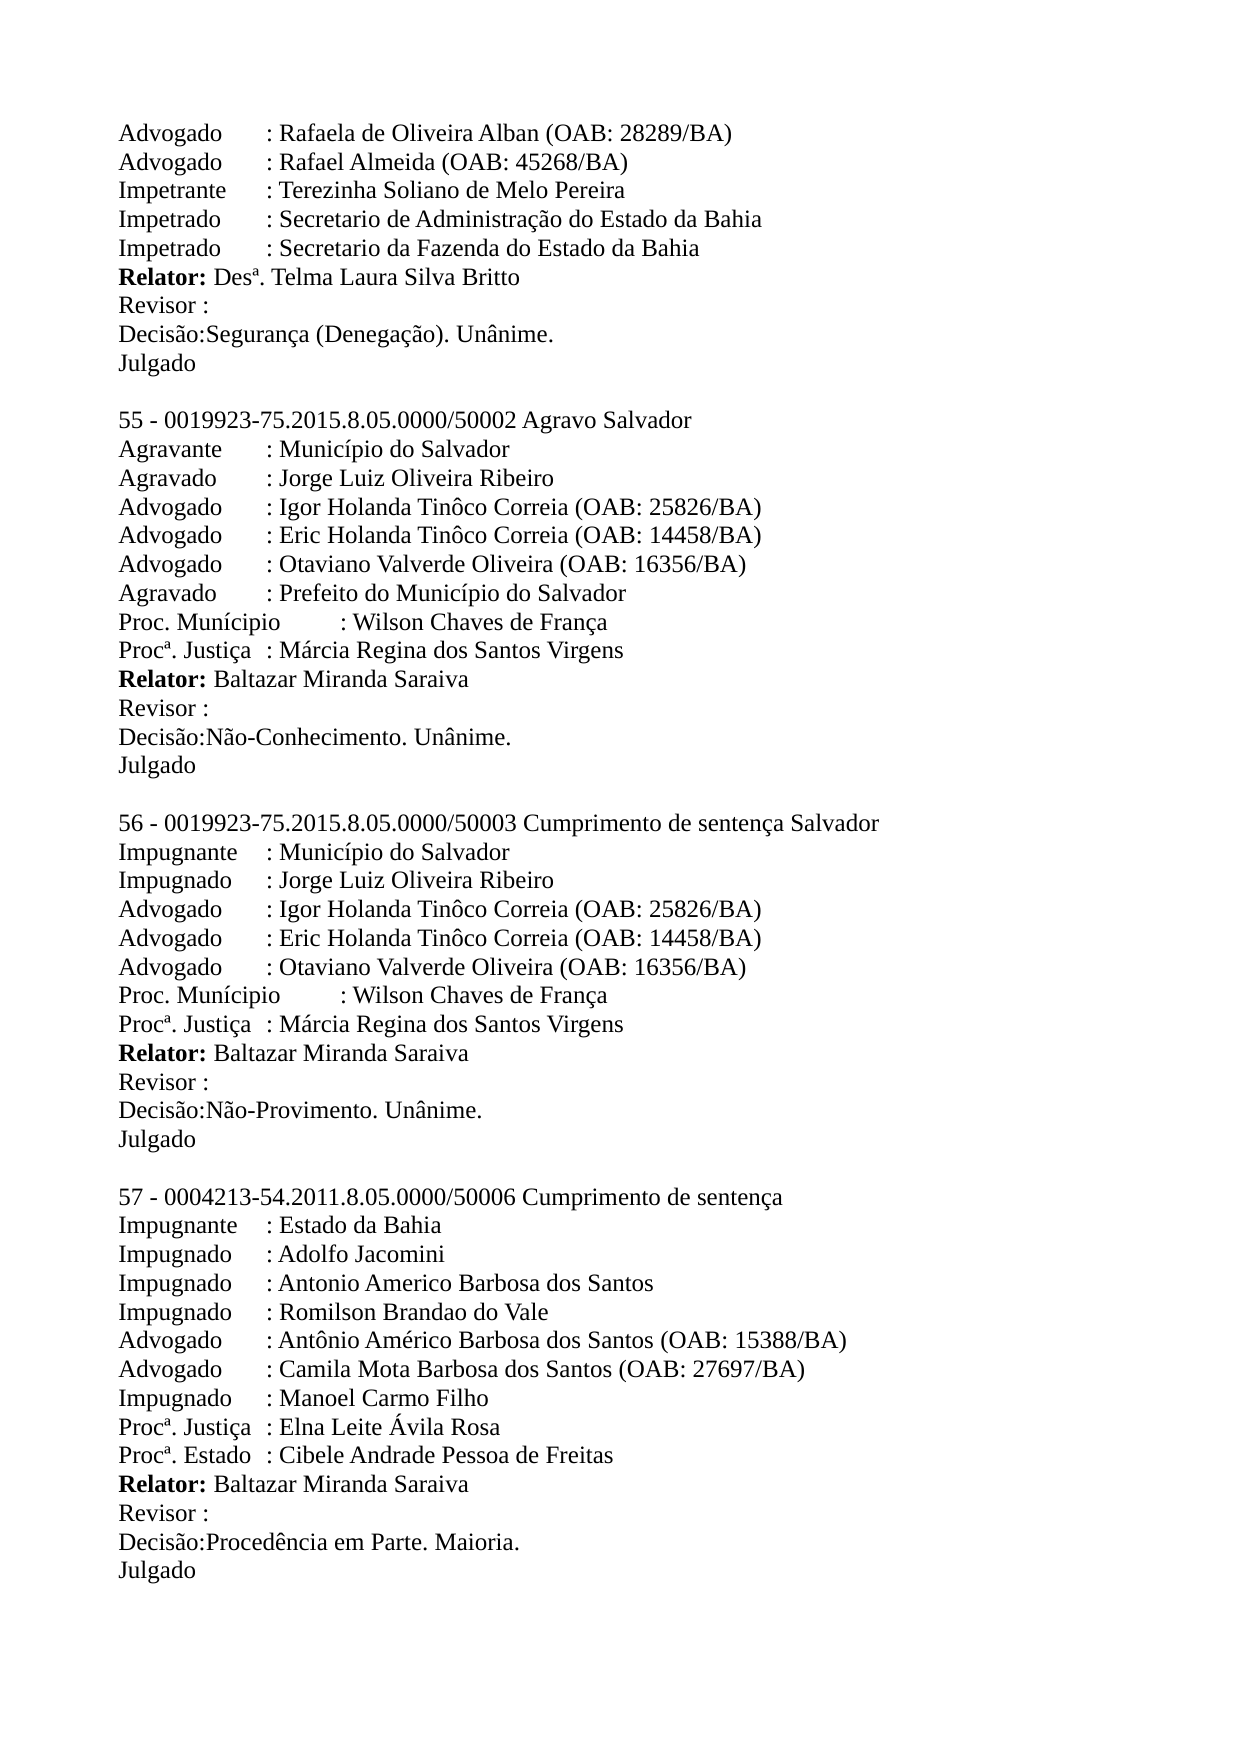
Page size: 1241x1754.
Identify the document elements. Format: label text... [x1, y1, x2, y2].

text Revisor : [118, 291, 1122, 319]
text Julgado [118, 1124, 1122, 1153]
text Julgado [118, 1556, 1122, 1584]
text 57 - 0004213-54.2011.8.05.0000/50006 Cumprimento de sentença [118, 1182, 1122, 1211]
text Revisor : [118, 1498, 1122, 1527]
text Julgado [118, 348, 1122, 377]
text Decisão:Procedência em Parte. Maioria. [118, 1527, 1122, 1556]
text Agravante : Município do Salvador Agravado : Jorge Luiz Oliveira Ribeiro Advogado : Igor Holanda Tinôco Correia (OAB: 25826/BA) Advogado : Eric Holanda Tinôco Correia (OAB: 14458/BA) Advogado : Otaviano Valverde Oliveira (OAB: 16356/BA) Agravado : Prefeito do Município do Salvador Proc. Munícipio : Wilson Chaves de França Procª. Justiça : Márcia Regina dos Santos Virgens Relator: Baltazar Miranda Saraiva [118, 434, 1122, 693]
text Advogado : Rafaela de Oliveira Alban (OAB: 28289/BA) Advogado : Rafael Almeida (OAB: 45268/BA) Impetrante : Terezinha Soliano de Melo Pereira Impetrado : Secretario de Administração do Estado da Bahia Impetrado : Secretario da Fazenda do Estado da Bahia Relator: Desª. Telma Laura Silva Britto [118, 118, 1122, 291]
text Decisão:Segurança (Denegação). Unânime. [118, 319, 1122, 348]
text Julgado [118, 751, 1122, 779]
text Revisor : [118, 693, 1122, 722]
text Impugnante : Estado da Bahia Impugnado : Adolfo Jacomini Impugnado : Antonio Americo Barbosa dos Santos Impugnado : Romilson Brandao do Vale Advogado : Antônio Américo Barbosa dos Santos (OAB: 15388/BA) Advogado : Camila Mota Barbosa dos Santos (OAB: 27697/BA) Impugnado : Manoel Carmo Filho Procª. Justiça : Elna Leite Ávila Rosa Procª. Estado : Cibele Andrade Pessoa de Freitas Relator: Baltazar Miranda Saraiva [118, 1211, 1122, 1498]
text Revisor : [118, 1067, 1122, 1096]
text 55 - 0019923-75.2015.8.05.0000/50002 Agravo Salvador [118, 406, 1122, 434]
text Decisão:Não-Conhecimento. Unânime. [118, 722, 1122, 751]
text 56 - 0019923-75.2015.8.05.0000/50003 Cumprimento de sentença Salvador [118, 808, 1122, 837]
text Decisão:Não-Provimento. Unânime. [118, 1096, 1122, 1124]
text Impugnante : Município do Salvador Impugnado : Jorge Luiz Oliveira Ribeiro Advogado : Igor Holanda Tinôco Correia (OAB: 25826/BA) Advogado : Eric Holanda Tinôco Correia (OAB: 14458/BA) Advogado : Otaviano Valverde Oliveira (OAB: 16356/BA) Proc. Munícipio : Wilson Chaves de França Procª. Justiça : Márcia Regina dos Santos Virgens Relator: Baltazar Miranda Saraiva [118, 837, 1122, 1067]
